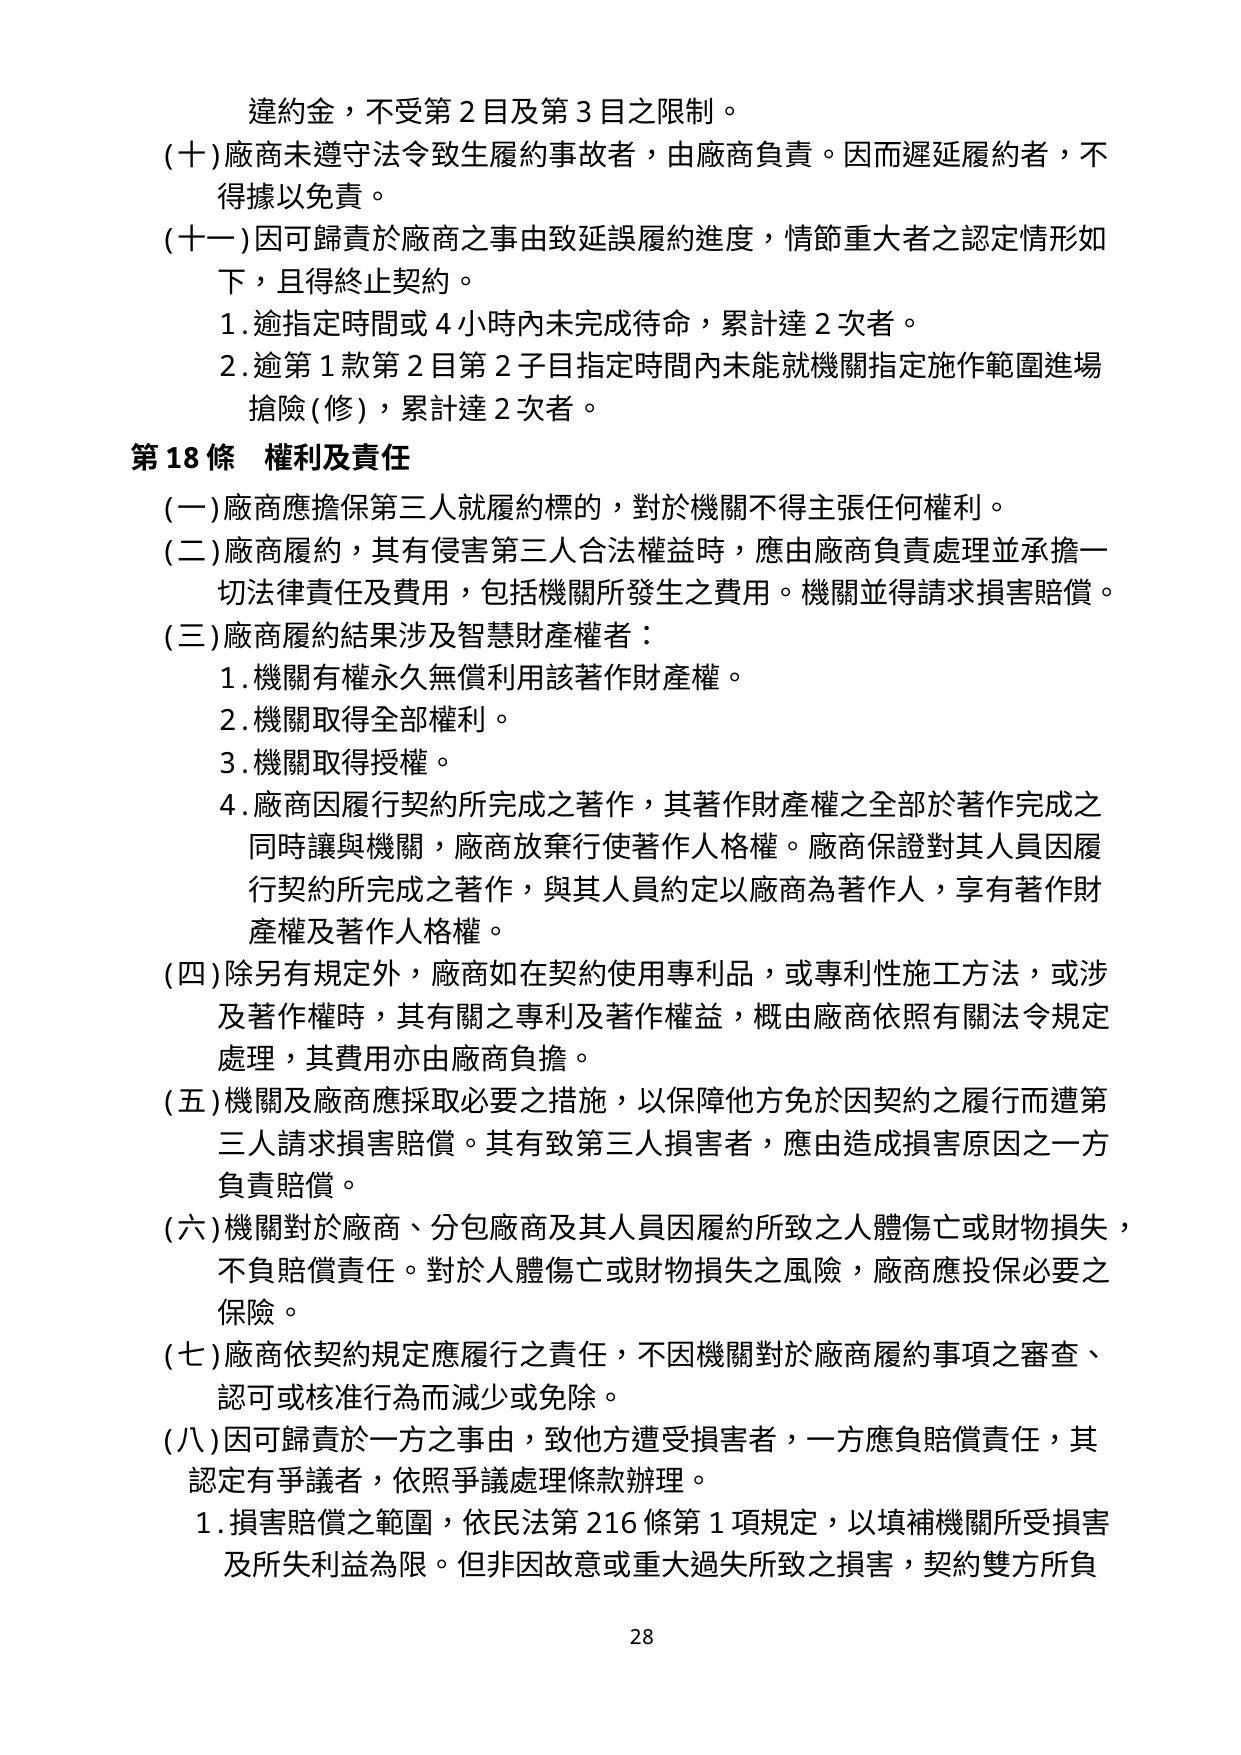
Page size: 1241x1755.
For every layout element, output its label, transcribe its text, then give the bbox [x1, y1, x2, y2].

text 第18條 權利及責任 [130, 435, 1110, 477]
text (八)因可歸責於一方之事由，致他方遭受損害者，一方應負賠償責任，其認定有爭議者，依照爭議處理條款辦理。 [159, 1417, 1110, 1500]
text (七)廠商依契約規定應履行之責任，不因機關對於廠商履約事項之審查、認可或核准行為而減少或免除。 [159, 1332, 1110, 1417]
text (一)廠商應擔保第三人就履約標的，對於機關不得主張任何權利。 [159, 485, 1110, 527]
text (六)機關對於廠商、分包廠商及其人員因履約所致之人體傷亡或財物損失，不負賠償責任。對於人體傷亡或財物損失之風險，廠商應投保必要之保險。 [159, 1205, 1110, 1332]
text (四)除另有規定外，廠商如在契約使用專利品，或專利性施工方法，或涉及著作權時，其有關之專利及著作權益，概由廠商依照有關法令規定處理，其費用亦由廠商負擔。 [159, 951, 1110, 1078]
text 1.逾指定時間或4小時內未完成待命，累計達2次者。 [218, 300, 1104, 343]
text (五)機關及廠商應採取必要之措施，以保障他方免於因契約之履行而遭第三人請求損害賠償。其有致第三人損害者，應由造成損害原因之一方負責賠償。 [159, 1078, 1110, 1205]
text 1.機關有權永久無償利用該著作財產權。 [218, 654, 1104, 697]
text (二)廠商履約，其有侵害第三人合法權益時，應由廠商負責處理並承擔一切法律責任及費用，包括機關所發生之費用。機關並得請求損害賠償。 [159, 527, 1110, 612]
text 3.機關取得授權。 [218, 739, 1104, 782]
text 4.廠商因履行契約所完成之著作，其著作財產權之全部於著作完成之同時讓與機關，廠商放棄行使著作人格權。廠商保證對其人員因履行契約所完成之著作，與其人員約定以廠商為著作人，享有著作財產權及著作人格權。 [218, 782, 1104, 951]
text (十一)因可歸責於廠商之事由致延誤履約進度，情節重大者之認定情形如下，且得終止契約。 [159, 216, 1110, 300]
text (三)廠商履約結果涉及智慧財產權者： [159, 612, 1110, 654]
text 2.逾第1款第2目第2子目指定時間內未能就機關指定施作範圍進場搶險(修)，累計達2次者。 [218, 343, 1104, 428]
text 違約金，不受第2目及第3目之限制。 [218, 89, 1104, 131]
text 2.機關取得全部權利。 [218, 697, 1104, 739]
text (十)廠商未遵守法令致生履約事故者，由廠商負責。因而遲延履約者，不得據以免責。 [159, 131, 1110, 216]
text 1.損害賠償之範圍，依民法第216條第1項規定，以填補機關所受損害及所失利益為限。但非因故意或重大過失所致之損害，契約雙方所負 [194, 1500, 1110, 1583]
